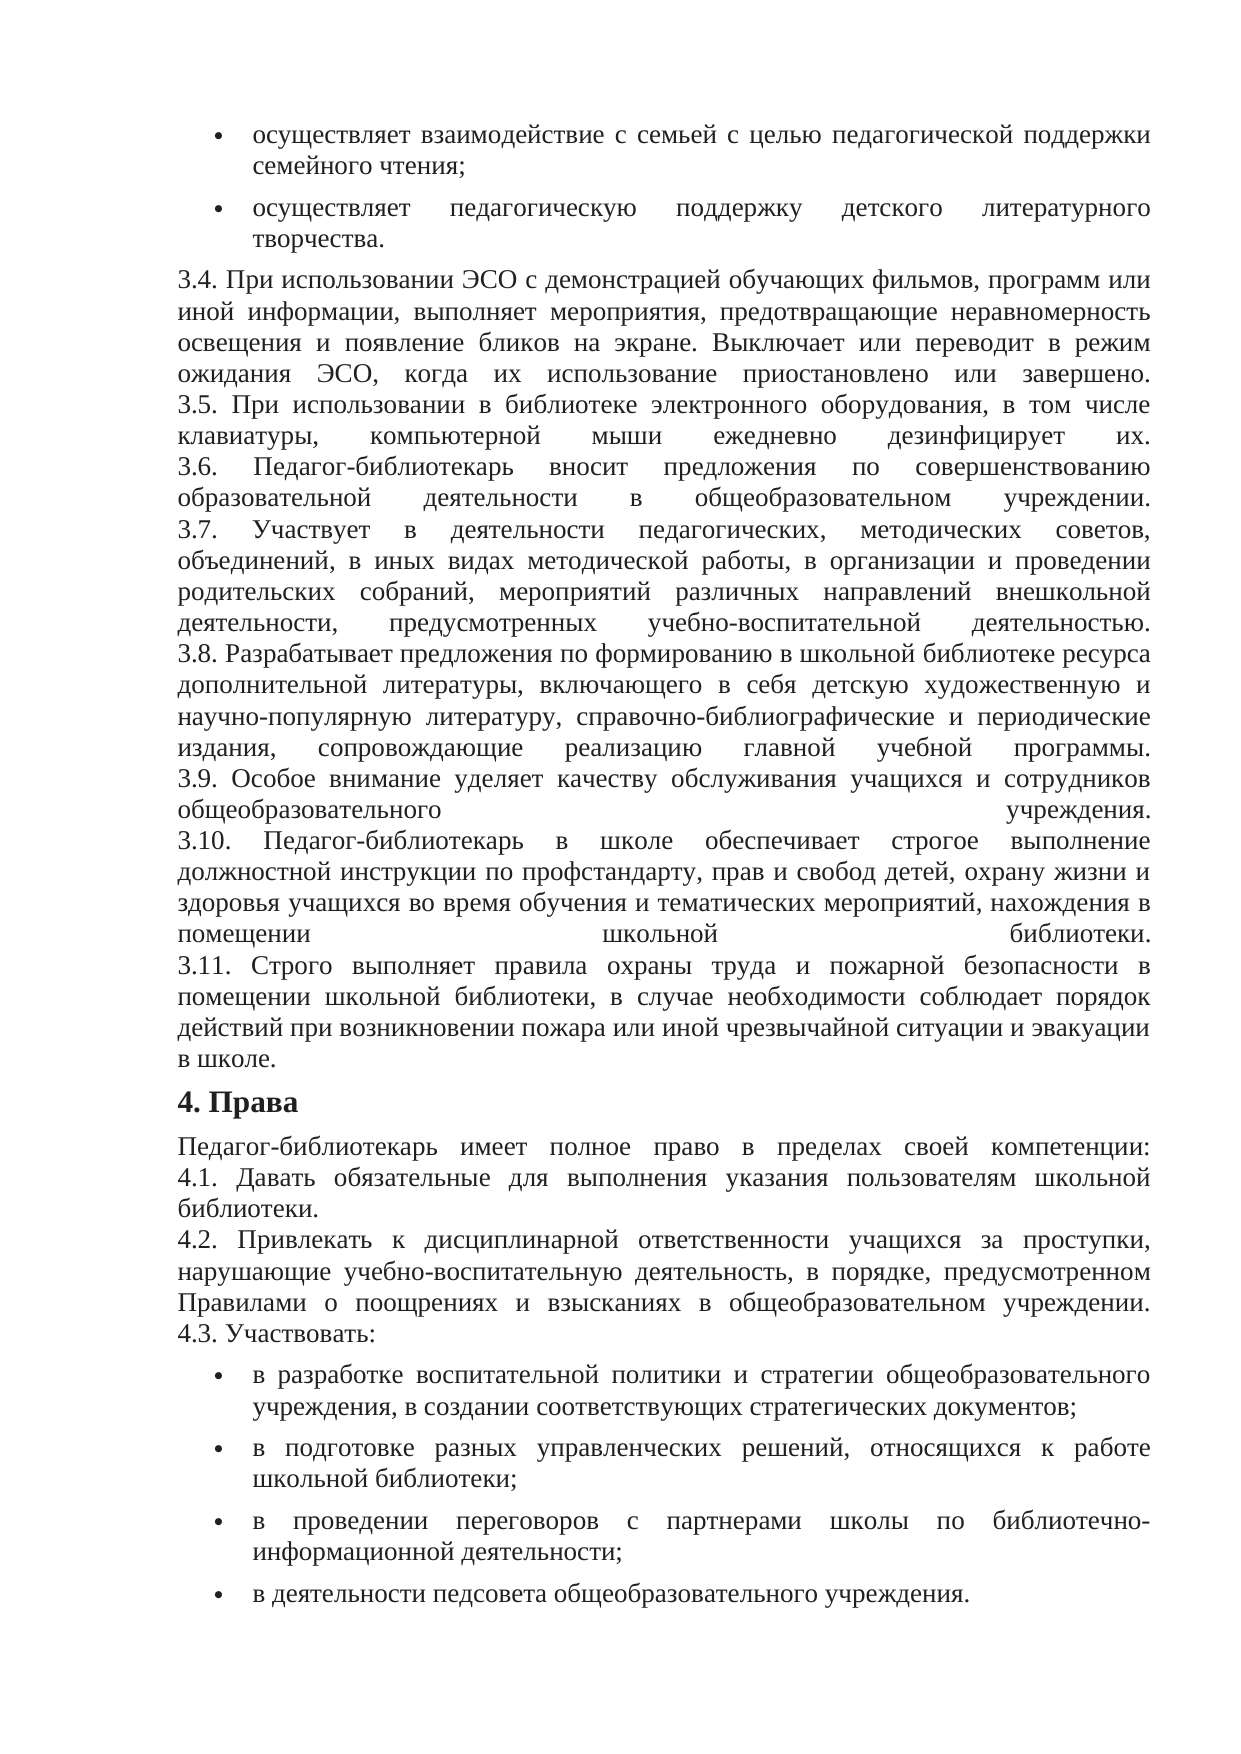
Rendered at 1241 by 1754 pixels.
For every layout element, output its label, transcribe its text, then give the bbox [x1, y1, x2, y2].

list в подготовке разных управленческих решений, относящихся к работе школьной библиотеки; [215, 1431, 1152, 1493]
text 4. Права [177, 1084, 1152, 1120]
list осуществляет педагогическую поддержку детского литературного творчества. [215, 191, 1152, 253]
text 3.4. При использовании ЭСО с демонстрацией обучающих фильмов, программ или иной информации, выполняет мероприятия, предотвращающие неравномерность освещения и появление бликов на экране. Выключает или переводит в режим ожидания ЭСО, когда их использование приостановлено или завершено. 3.5. При использовании в библиотеке электронного оборудования, в том числе клавиатуры, компьютерной мыши ежедневно дезинфицирует их. 3.6. Педагог-библиотекарь вносит предложения по совершенствованию образовательной деятельности в общеобразовательном учреждении. 3.7. Участвует в деятельности педагогических, методических советов, объединений, в иных видах методической работы, в организации и проведении родительских собраний, мероприятий различных направлений внешкольной деятельности, предусмотренных учебно-воспитательной деятельностью. 3.8. Разрабатывает предложения по формированию в школьной библиотеке ресурса дополнительной литературы, включающего в себя детскую художественную и научно-популярную литературу, справочно-библиографические и периодические издания, сопровождающие реализацию главной учебной программы. 3.9. Особое внимание уделяет качеству обслуживания учащихся и сотрудников общеобразовательного учреждения. 3.10. Педагог-библиотекарь в школе обеспечивает строгое выполнение должностной инструкции по профстандарту, прав и свобод детей, охрану жизни и здоровья учащихся во время обучения и тематических мероприятий, нахождения в помещении школьной библиотеки. 3.11. Строго выполняет правила охраны труда и пожарной безопасности в помещении школьной библиотеки, в случае необходимости соблюдает порядок действий при возникновении пожара или иной чрезвычайной ситуации и эвакуации в школе. [177, 263, 1152, 1073]
text Педагог-библиотекарь имеет полное право в пределах своей компетенции: 4.1. Давать обязательные для выполнения указания пользователям школьной библиотеки. 4.2. Привлекать к дисциплинарной ответственности учащихся за проступки, нарушающие учебно-воспитательную деятельность, в порядке, предусмотренном Правилами о поощрениях и взысканиях в общеобразовательном учреждении. 4.3. Участвовать: [177, 1130, 1152, 1348]
list в проведении переговоров с партнерами школы по библиотечно-информационной деятельности; [215, 1504, 1152, 1566]
list в деятельности педсовета общеобразовательного учреждения. [215, 1577, 1152, 1608]
list осуществляет взаимодействие с семьей с целью педагогической поддержки семейного чтения; [215, 118, 1152, 180]
list в разработке воспитательной политики и стратегии общеобразовательного учреждения, в создании соответствующих стратегических документов; [215, 1358, 1152, 1421]
